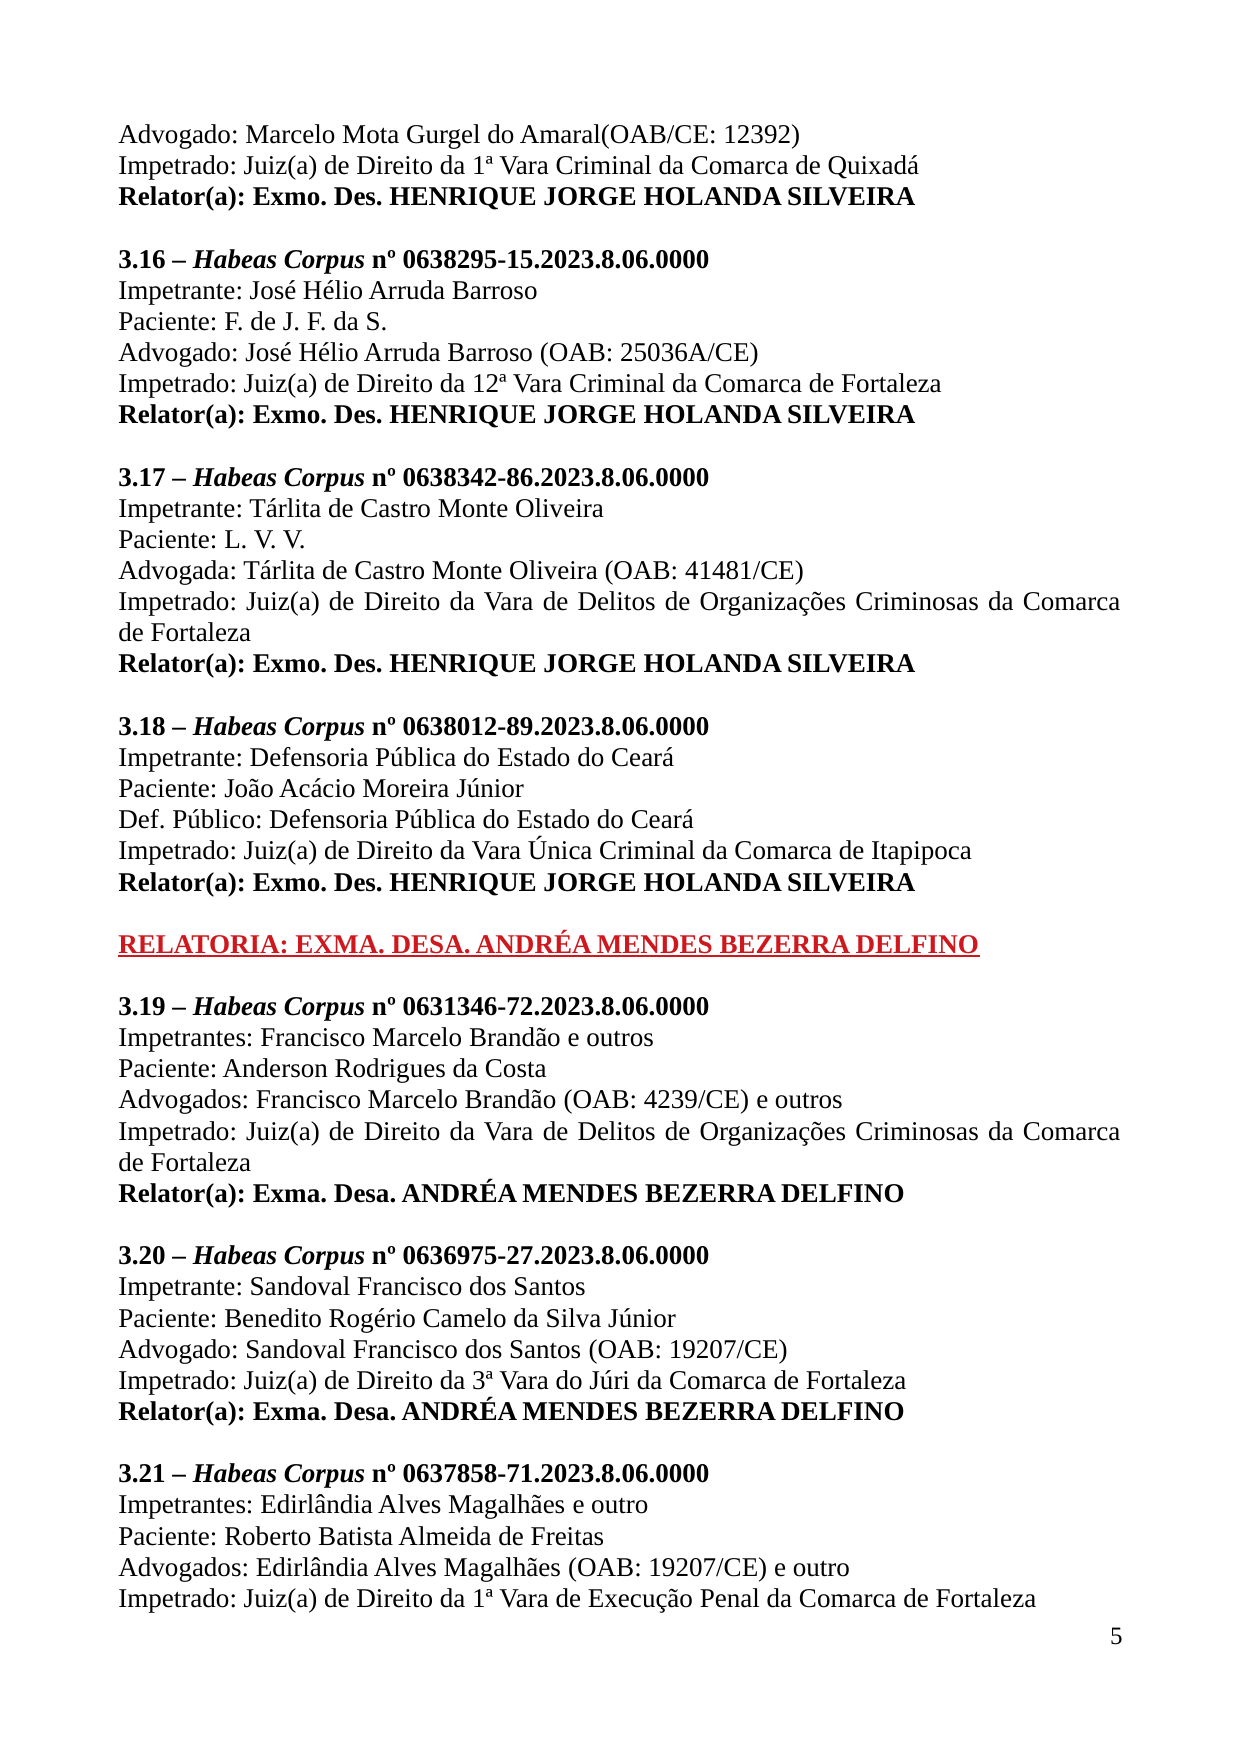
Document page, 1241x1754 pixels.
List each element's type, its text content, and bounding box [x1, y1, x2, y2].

text Impetrado: Juiz(a) de Direito da 1ª Vara Criminal da Comarca de Quixadá [118, 149, 1122, 180]
text Impetrante: Defensoria Pública do Estado do Ceará [118, 741, 1122, 772]
text Impetrante: Sandoval Francisco dos Santos [118, 1271, 1122, 1302]
text Relator(a): Exma. Desa. ANDRÉA MENDES BEZERRA DELFINO [118, 1395, 1122, 1426]
text Paciente: L. V. V. [118, 523, 1122, 554]
text Paciente: Benedito Rogério Camelo da Silva Júnior [118, 1302, 1122, 1333]
text 3.16 – Habeas Corpus nº 0638295-15.2023.8.06.0000 [118, 243, 1122, 274]
text Impetrado: Juiz(a) de Direito da 3ª Vara do Júri da Comarca de Fortaleza [118, 1364, 1122, 1395]
text Relator(a): Exmo. Des. HENRIQUE JORGE HOLANDA SILVEIRA [118, 648, 1122, 679]
text Advogado: Marcelo Mota Gurgel do Amaral(OAB/CE: 12392) [118, 118, 1122, 149]
text Def. Público: Defensoria Pública do Estado do Ceará [118, 803, 1122, 834]
text Paciente: F. de J. F. da S. [118, 305, 1122, 336]
text 3.19 – Habeas Corpus nº 0631346-72.2023.8.06.0000 [118, 990, 1122, 1021]
text Impetrante: José Hélio Arruda Barroso [118, 274, 1122, 305]
text 3.21 – Habeas Corpus nº 0637858-71.2023.8.06.0000 [118, 1457, 1122, 1488]
text Paciente: João Acácio Moreira Júnior [118, 772, 1122, 803]
text Advogado: José Hélio Arruda Barroso (OAB: 25036A/CE) [118, 336, 1122, 367]
text Impetrado: Juiz(a) de Direito da 1ª Vara de Execução Penal da Comarca de Fortaleza [118, 1582, 1122, 1613]
text Impetrante: Tárlita de Castro Monte Oliveira [118, 492, 1122, 523]
text Impetrado: Juiz(a) de Direito da Vara de Delitos de Organizações Criminosas da Comarca de Fortaleza [118, 1115, 1122, 1177]
text Advogados: Edirlândia Alves Magalhães (OAB: 19207/CE) e outro [118, 1551, 1122, 1582]
text Impetrado: Juiz(a) de Direito da Vara de Delitos de Organizações Criminosas da Comarca de Fortaleza [118, 585, 1122, 648]
text Advogada: Tárlita de Castro Monte Oliveira (OAB: 41481/CE) [118, 554, 1122, 585]
text Paciente: Anderson Rodrigues da Costa [118, 1052, 1122, 1084]
text 3.20 – Habeas Corpus nº 0636975-27.2023.8.06.0000 [118, 1239, 1122, 1271]
text Relator(a): Exmo. Des. HENRIQUE JORGE HOLANDA SILVEIRA [118, 398, 1122, 429]
text Impetrantes: Edirlândia Alves Magalhães e outro [118, 1488, 1122, 1520]
text Paciente: Roberto Batista Almeida de Freitas [118, 1520, 1122, 1551]
text Relator(a): Exmo. Des. HENRIQUE JORGE HOLANDA SILVEIRA [118, 180, 1122, 212]
text Advogados: Francisco Marcelo Brandão (OAB: 4239/CE) e outros [118, 1084, 1122, 1115]
text Impetrado: Juiz(a) de Direito da Vara Única Criminal da Comarca de Itapipoca [118, 834, 1122, 866]
text 3.18 – Habeas Corpus nº 0638012-89.2023.8.06.0000 [118, 710, 1122, 741]
text Impetrantes: Francisco Marcelo Brandão e outros [118, 1021, 1122, 1052]
text Relator(a): Exmo. Des. HENRIQUE JORGE HOLANDA SILVEIRA [118, 866, 1122, 897]
text Relator(a): Exma. Desa. ANDRÉA MENDES BEZERRA DELFINO [118, 1177, 1122, 1208]
text RELATORIA: EXMA. DESA. ANDRÉA MENDES BEZERRA DELFINO [118, 928, 1122, 959]
text 3.17 – Habeas Corpus nº 0638342-86.2023.8.06.0000 [118, 461, 1122, 492]
text Impetrado: Juiz(a) de Direito da 12ª Vara Criminal da Comarca de Fortaleza [118, 367, 1122, 398]
text Advogado: Sandoval Francisco dos Santos (OAB: 19207/CE) [118, 1333, 1122, 1364]
